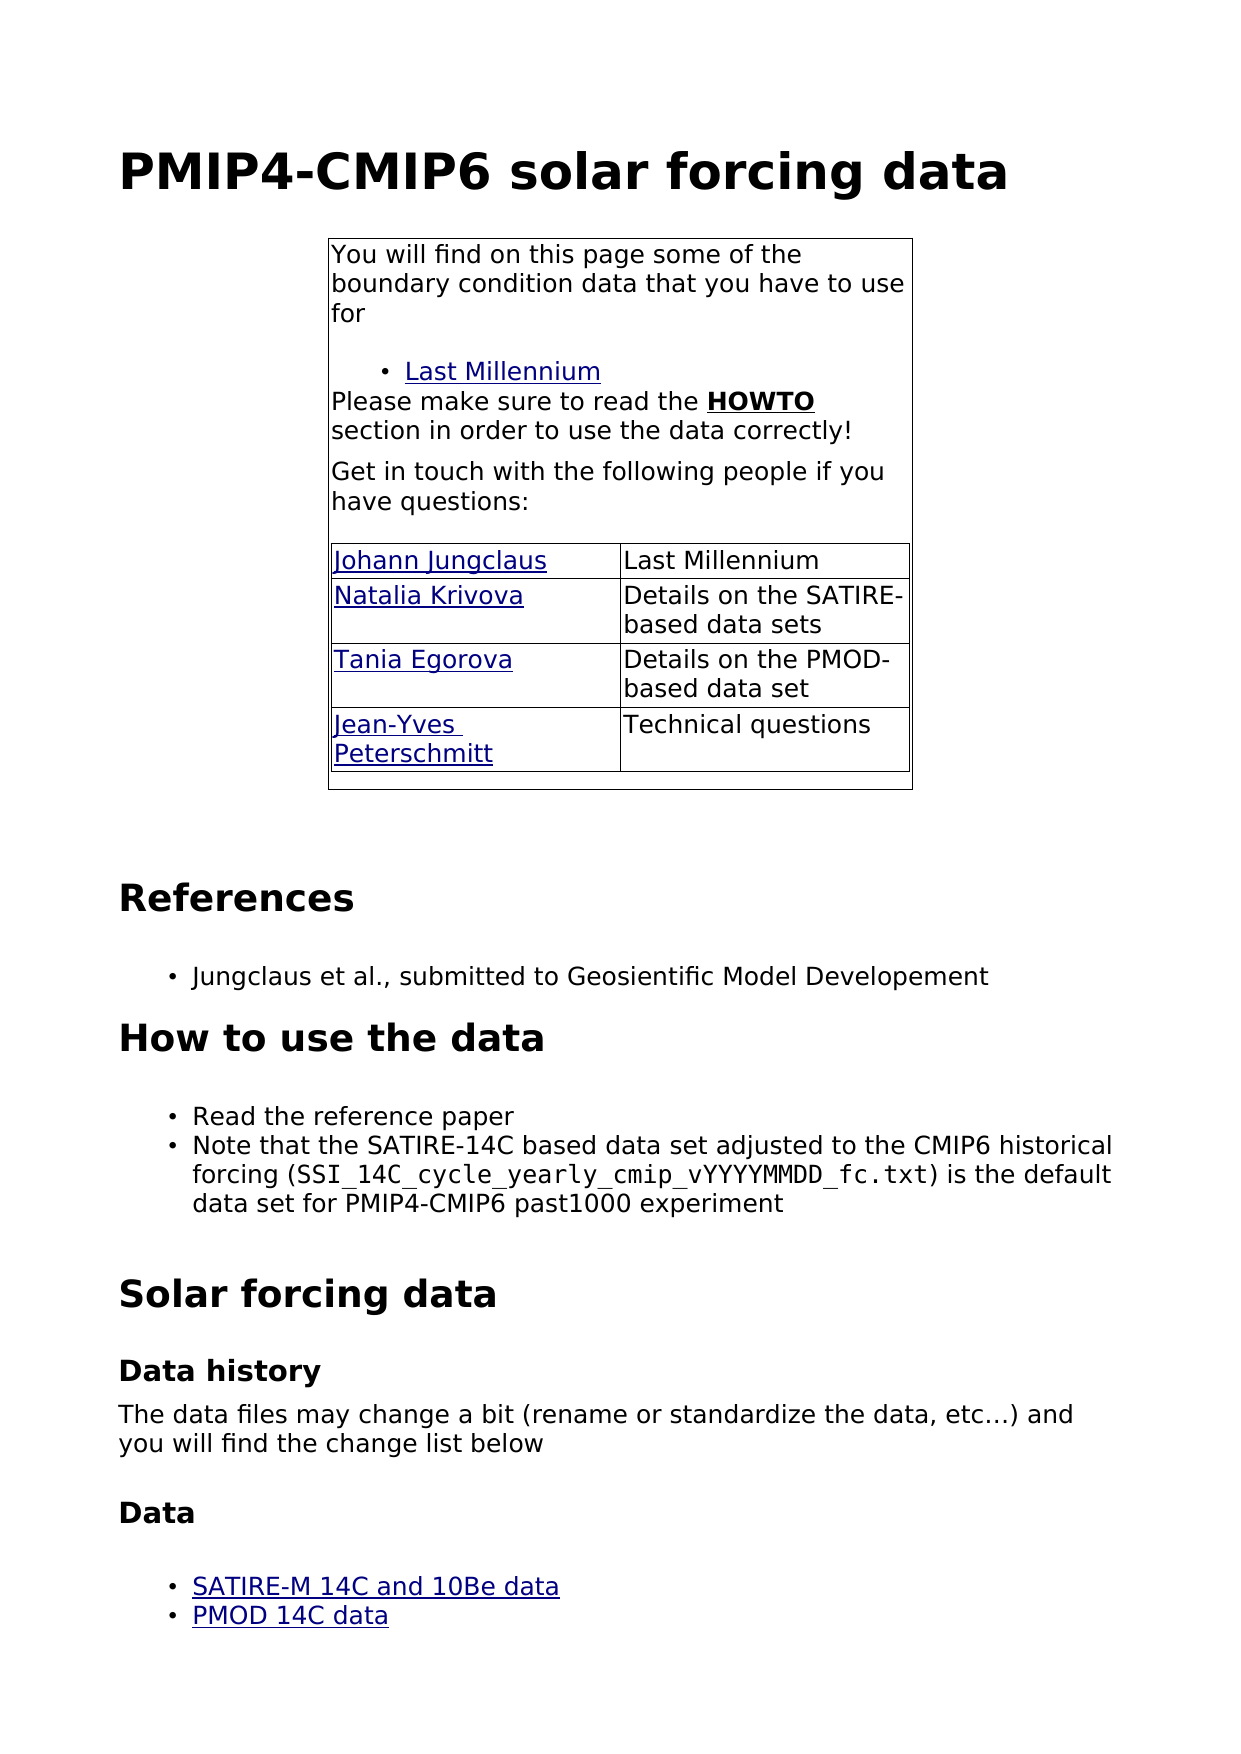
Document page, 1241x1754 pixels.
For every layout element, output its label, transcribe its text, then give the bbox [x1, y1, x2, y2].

table_cell Details on the PMOD-based data set [621, 644, 909, 707]
subtitle Solar forcing data [118, 1273, 1122, 1317]
list SATIRE-M 14C and 10Be data [177, 1572, 1122, 1601]
list Read the reference paper [177, 1102, 1122, 1131]
subtitle References [118, 876, 1122, 920]
subtitle PMIP4-CMIP6 solar forcing data [118, 143, 1122, 201]
table_header Last Millennium [621, 544, 909, 578]
subtitle Data history [118, 1354, 1122, 1388]
list PMOD 14C data [177, 1601, 1122, 1631]
table_cell Technical questions [621, 708, 909, 771]
subtitle Data [118, 1496, 1122, 1530]
table_cell Tania Egorova [332, 644, 620, 707]
text The data files may change a bit (rename or standardize the data, etc…) and you will find the change list below [118, 1401, 1122, 1459]
table_cell Jean-Yves Peterschmitt [332, 708, 620, 771]
table_header You will find on this page some of the boundary condition data that you have to use for Last Millennium Please make sure to read the HOWTO section in order to use the data correctly! Get in touch with the following people if you have questions: [329, 239, 912, 789]
table_cell Details on the SATIRE-based data sets [621, 579, 909, 642]
subtitle How to use the data [118, 1016, 1122, 1060]
table_header Johann Jungclaus [332, 544, 620, 578]
list Jungclaus et al., submitted to Geosientific Model Developement [177, 962, 1122, 991]
list Note that the SATIRE-14C based data set adjusted to the CMIP6 historical forcing (SSI_14C_cycle_yearly_cmip_vYYYYMMDD_fc.txt) is the default data set for PMIP4-CMIP6 past1000 experiment [177, 1131, 1122, 1218]
table_cell Natalia Krivova [332, 579, 620, 642]
